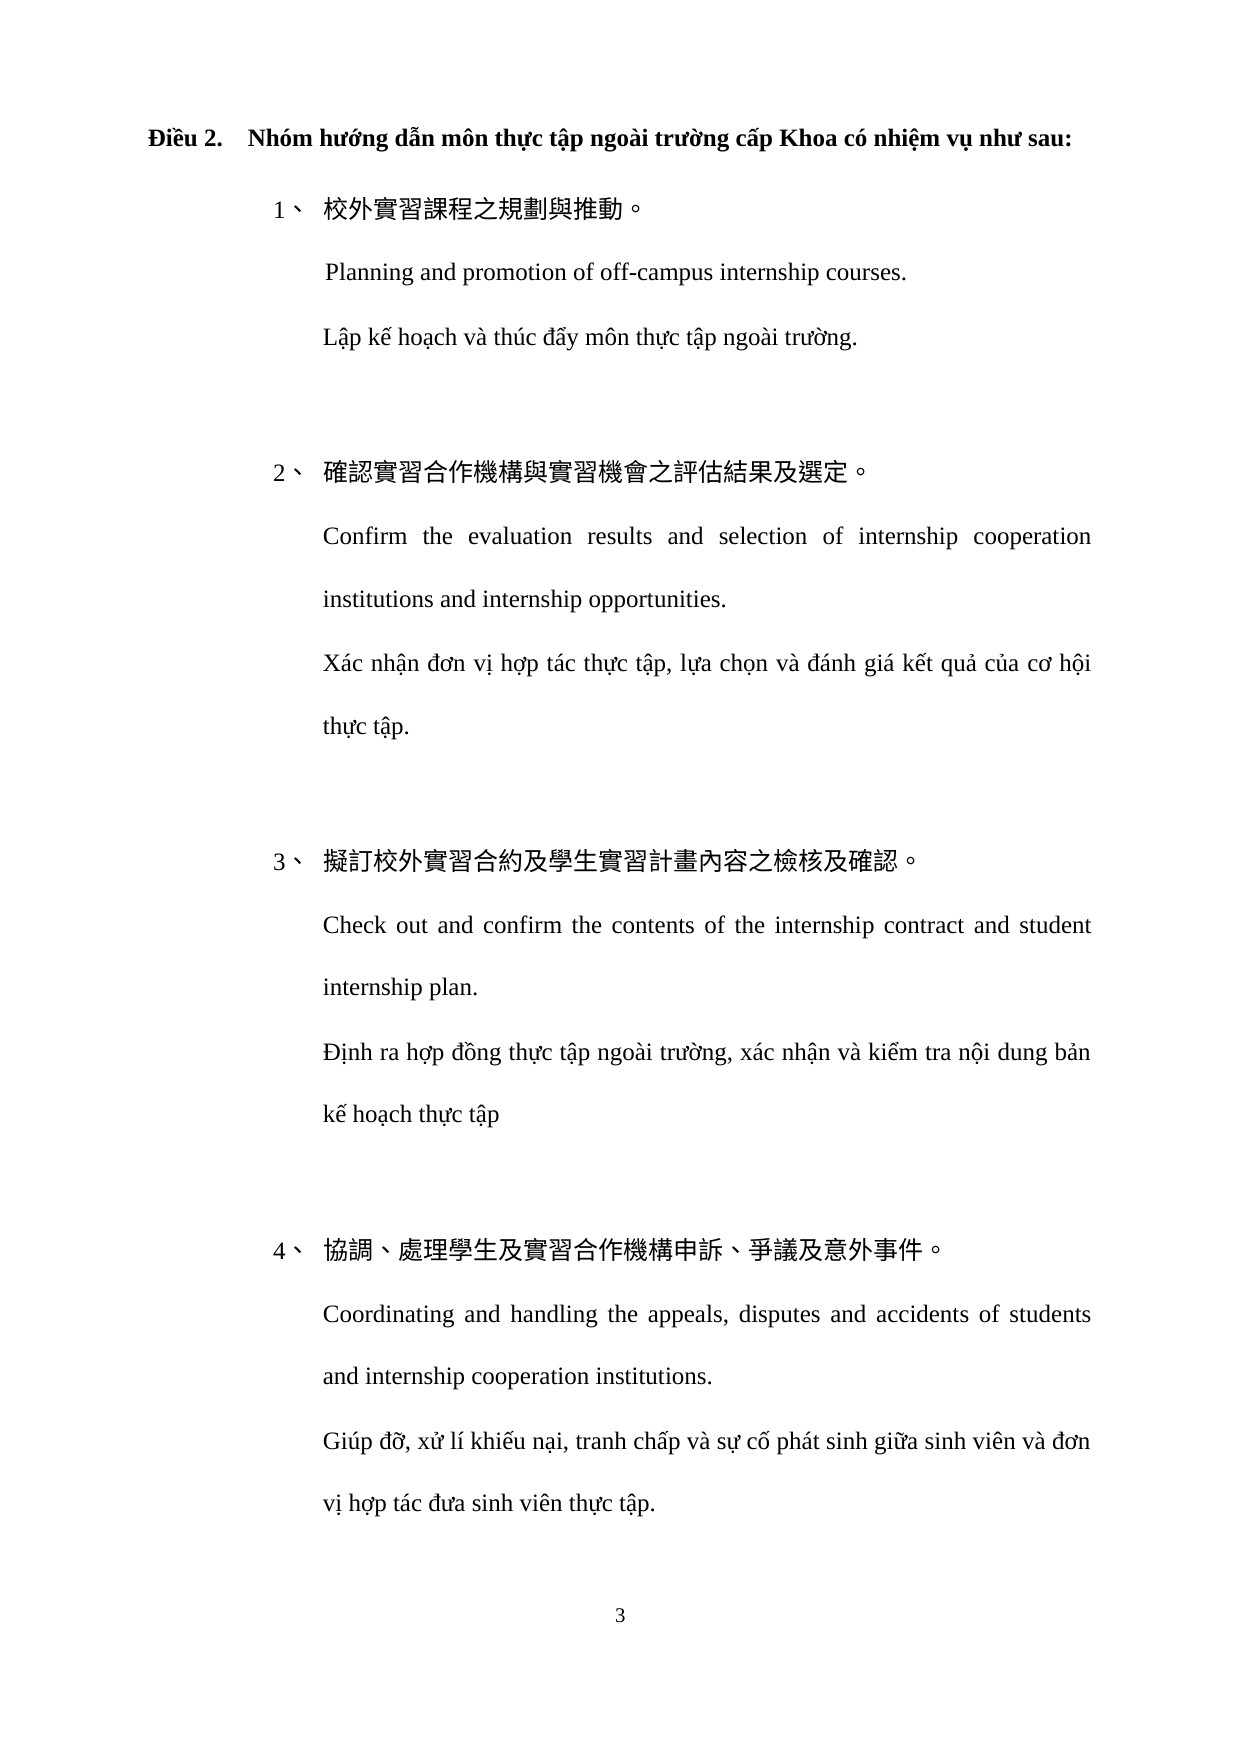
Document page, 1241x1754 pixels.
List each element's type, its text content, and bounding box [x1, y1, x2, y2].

text Lập kế hoạch và thúc đẩy môn thực tập ngoài trường. [323, 295, 1092, 357]
text Xác nhận đơn vị hợp tác thực tập, lựa chọn và đánh giá kết quả của cơ hội thực tập. [323, 621, 1092, 746]
text Điều 2. Nhóm hướng dẫn môn thực tập ngoài trường cấp Khoa có nhiệm vụ như sau: [148, 96, 1092, 158]
text Coordinating and handling the appeals, disputes and accidents of students and internship cooperation institutions. [323, 1271, 1092, 1396]
text Giúp đỡ, xử lí khiếu nại, tranh chấp và sự cố phát sinh giữa sinh viên và đơn vị hợp tác đưa sinh viên thực tập. [323, 1398, 1092, 1523]
text Planning and promotion of off-campus internship courses. [325, 230, 1092, 293]
list 協調、處理學生及實習合作機構申訴、爭議及意外事件。 [273, 1207, 1092, 1269]
text Confirm the evaluation results and selection of internship cooperation institutions and internship opportunities. [323, 494, 1092, 619]
list 擬訂校外實習合約及學生實習計畫內容之檢核及確認。 [273, 818, 1092, 881]
list 確認實習合作機構與實習機會之評估結果及選定。 [273, 429, 1092, 492]
text Định ra hợp đồng thực tập ngoài trường, xác nhận và kiểm tra nội dung bản kế hoạch thực tập [323, 1010, 1092, 1135]
list 校外實習課程之規劃與推動。 [273, 166, 1092, 228]
text Check out and confirm the contents of the internship contract and student internship plan. [323, 883, 1092, 1008]
